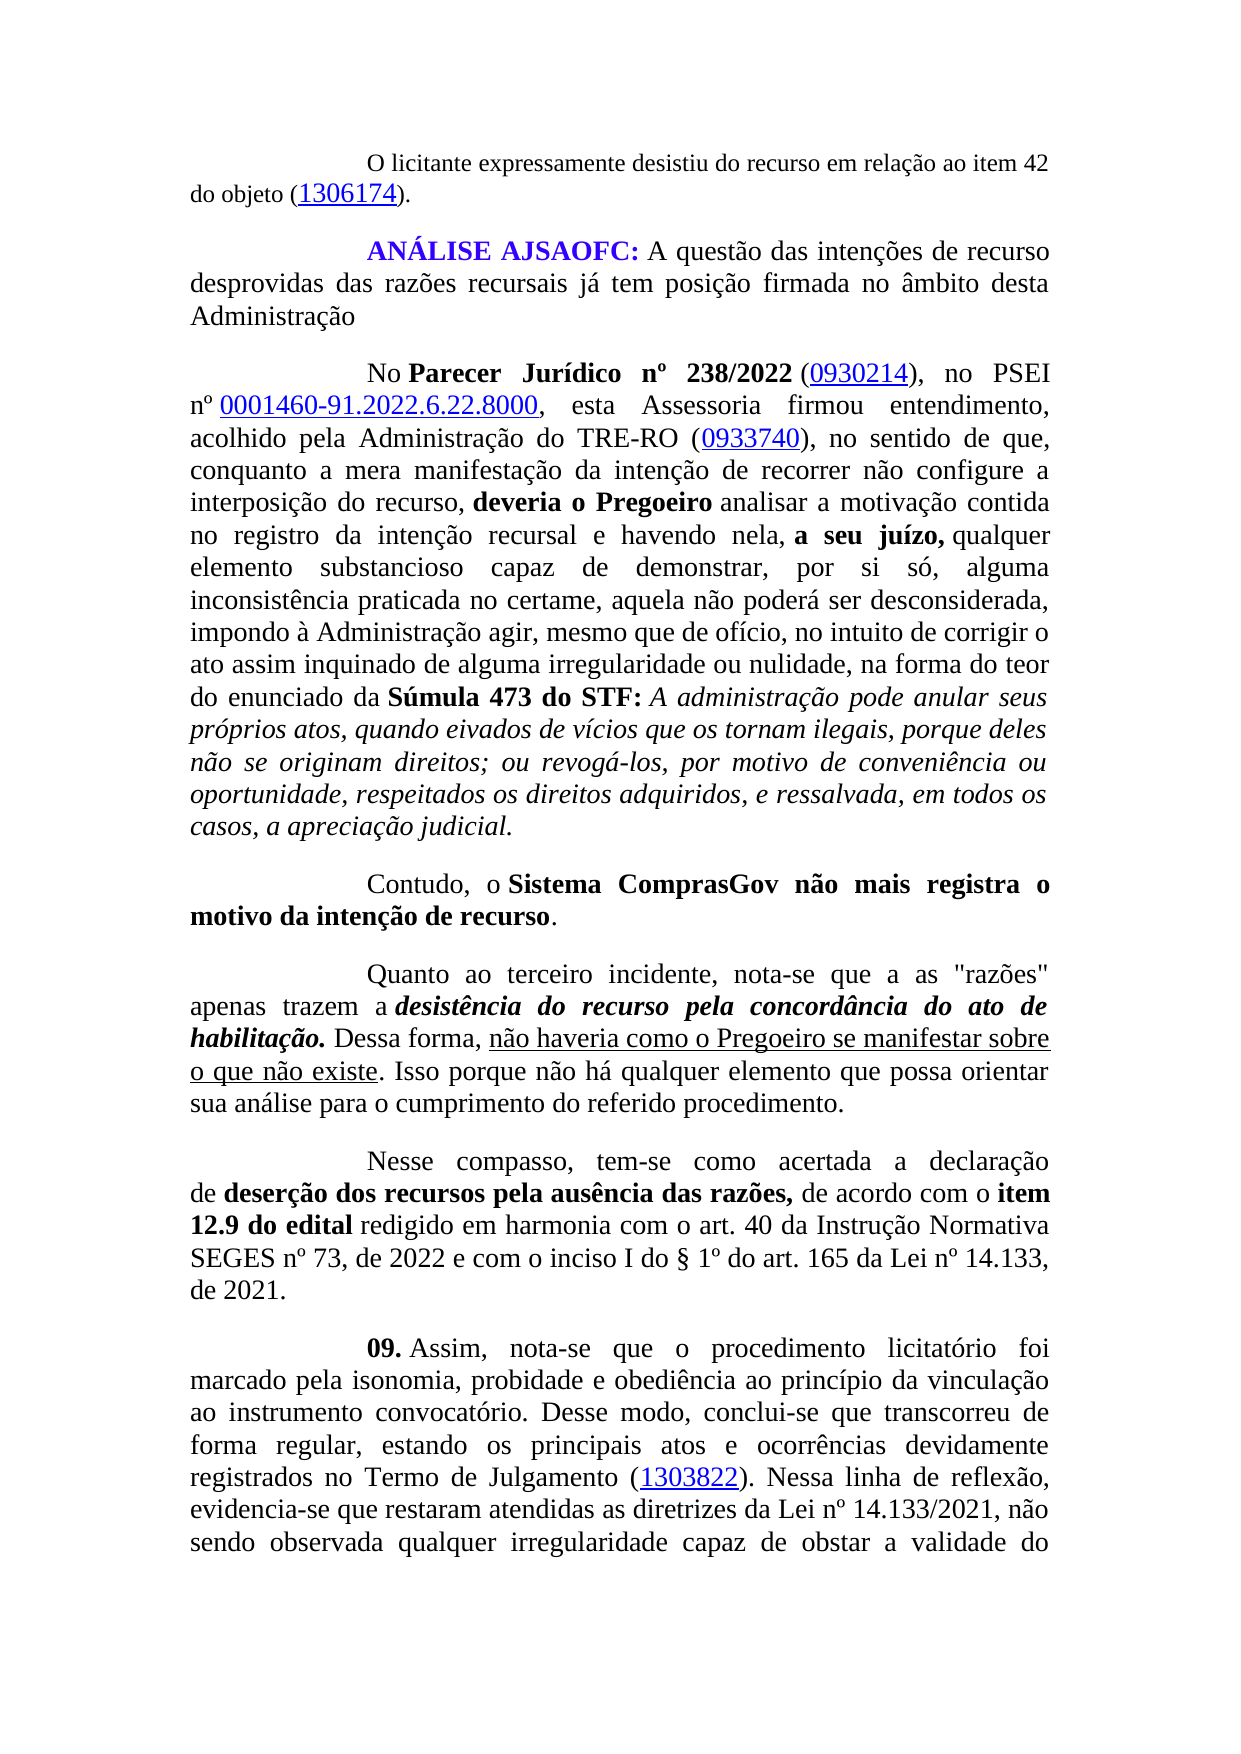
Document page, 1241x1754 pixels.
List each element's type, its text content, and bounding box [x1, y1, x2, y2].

text 09. Assim, nota-se que o procedimento licitatório foi marcado pela isonomia, probidade e obediência ao princípio da vinculação ao instrumento convocatório. Desse modo, conclui-se que transcorreu de forma regular, estando os principais atos e ocorrências devidamente registrados no Termo de Julgamento (1303822). Nessa linha de reflexão, evidencia-se que restaram atendidas as diretrizes da Lei nº 14.133/2021, não sendo observada qualquer irregularidade capaz de obstar a validade do [190, 1331, 1051, 1557]
text No Parecer Jurídico nº 238/2022 (0930214), no PSEI nº 0001460-91.2022.6.22.8000, esta Assessoria firmou entendimento, acolhido pela Administração do TRE-RO (0933740), no sentido de que, conquanto a mera manifestação da intenção de recorrer não configure a interposição do recurso, deveria o Pregoeiro analisar a motivação contida no registro da intenção recursal e havendo nela, a seu juízo, qualquer elemento substancioso capaz de demonstrar, por si só, alguma inconsistência praticada no certame, aquela não poderá ser desconsiderada, impondo à Administração agir, mesmo que de ofício, no intuito de corrigir o ato assim inquinado de alguma irregularidade ou nulidade, na forma do teor do enunciado da Súmula 473 do STF: A administração pode anular seus próprios atos, quando eivados de vícios que os tornam ilegais, porque deles não se originam direitos; ou revogá-los, por motivo de conveniência ou oportunidade, respeitados os direitos adquiridos, e ressalvada, em todos os casos, a apreciação judicial. [190, 356, 1051, 842]
text Contudo, o Sistema ComprasGov não mais registra o motivo da intenção de recurso. [190, 867, 1051, 932]
text O licitante expressamente desistiu do recurso em relação ao item 42 do objeto (1306174). [190, 148, 1051, 209]
text Nesse compasso, tem-se como acertada a declaração de deserção dos recursos pela ausência das razões, de acordo com o item 12.9 do edital redigido em harmonia com o art. 40 da Instrução Normativa SEGES nº 73, de 2022 e com o inciso I do § 1º do art. 165 da Lei nº 14.133, de 2021. [190, 1144, 1051, 1306]
text Quanto ao terceiro incidente, nota-se que a as "razões" apenas trazem a desistência do recurso pela concordância do ato de habilitação. Dessa forma, não haveria como o Pregoeiro se manifestar sobre o que não existe. Isso porque não há qualquer elemento que possa orientar sua análise para o cumprimento do referido procedimento. [190, 957, 1051, 1119]
text ANÁLISE AJSAOFC: A questão das intenções de recurso desprovidas das razões recursais já tem posição firmada no âmbito desta Administração [190, 234, 1051, 331]
